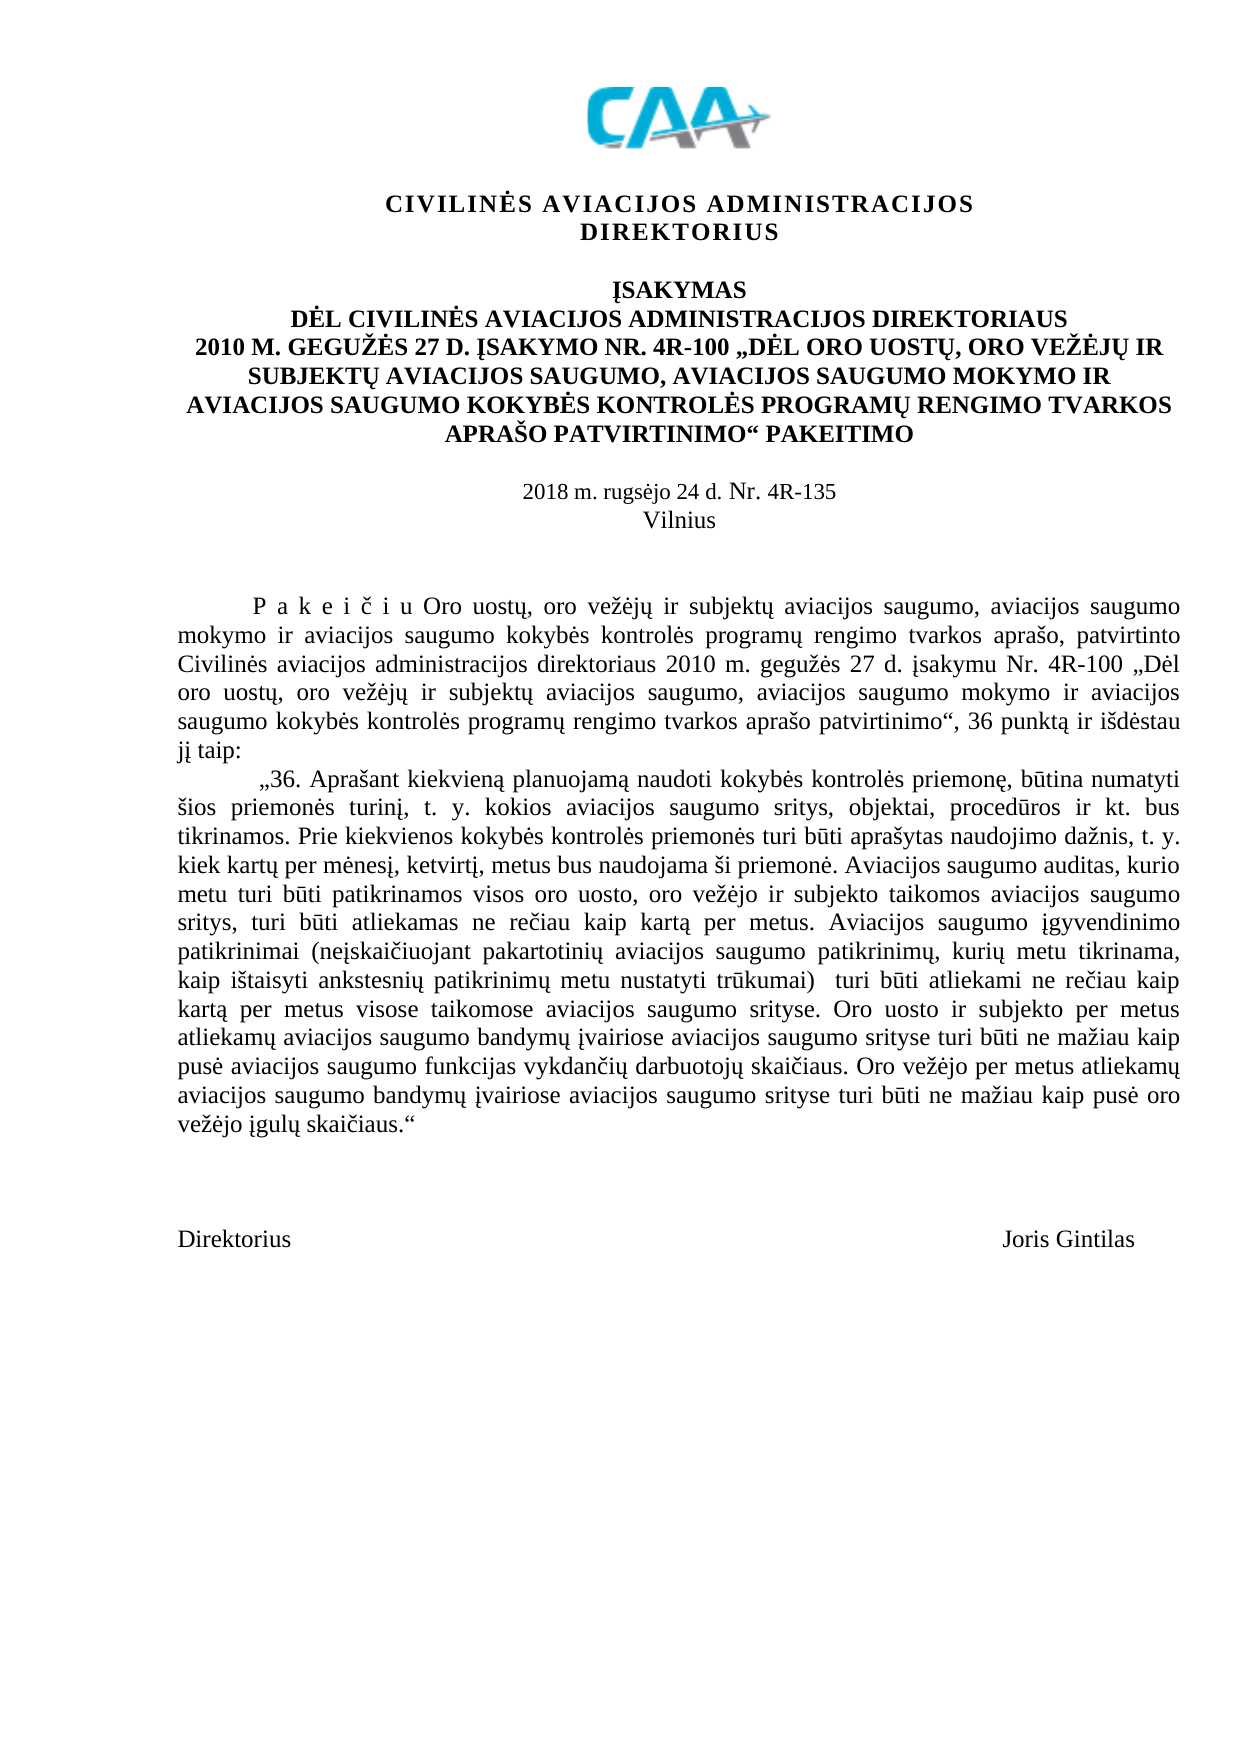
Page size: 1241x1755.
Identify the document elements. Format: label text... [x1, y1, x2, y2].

text „36. Aprašant kiekvieną planuojamą naudoti kokybės kontrolės priemonę, būtina numatyti šios priemonės turinį, t. y. kokios aviacijos saugumo sritys, objektai, procedūros ir kt. bus tikrinamos. Prie kiekvienos kokybės kontrolės priemonės turi būti aprašytas naudojimo dažnis, t. y. kiek kartų per mėnesį, ketvirtį, metus bus naudojama ši priemonė. Aviacijos saugumo auditas, kurio metu turi būti patikrinamos visos oro uosto, oro vežėjo ir subjekto taikomos aviacijos saugumo sritys, turi būti atliekamas ne rečiau kaip kartą per metus. Aviacijos saugumo įgyvendinimo patikrinimai (neįskaičiuojant pakartotinių aviacijos saugumo patikrinimų, kurių metu tikrinama, kaip ištaisyti ankstesnių patikrinimų metu nustatyti trūkumai) turi būti atliekami ne rečiau kaip kartą per metus visose taikomose aviacijos saugumo srityse. Oro uosto ir subjekto per metus atliekamų aviacijos saugumo bandymų įvairiose aviacijos saugumo srityse turi būti ne mažiau kaip pusė aviacijos saugumo funkcijas vykdančių darbuotojų skaičiaus. Oro vežėjo per metus atliekamų aviacijos saugumo bandymų įvairiose aviacijos saugumo srityse turi būti ne mažiau kaip pusė oro vežėjo įgulų skaičiaus.“ [177, 764, 1181, 1137]
text Vilnius [177, 505, 1181, 534]
text 2018 m. rugsėjo 24 d. Nr. 4R-135 [177, 476, 1181, 505]
text DĖL Civilinės aviacijos administracijos direktoriaus 2010 m. gegužės 27 d. įsakymo Nr. 4R-100 „DĖL ORO UOSTŲ, ORO VEŽĖJŲ IR SUBJEKTŲ AVIACIJOS SAUGUMO, AVIACIJOS SAUGUMO MOKYMO IR AVIACIJOS SAUGUMO KOKYBĖS KONTROLĖS PROGRAMŲ RENGIMO TVARKOS APRAŠO PATVIRTINIMO“ pakeitimo [177, 304, 1181, 447]
text ĮSAKYMAS [177, 275, 1181, 304]
text Direktorius Joris Gintilas [177, 1224, 1181, 1252]
text CIVILINĖS AVIACIJOS ADMINISTRACIJOS [177, 189, 1181, 217]
text DIREKTORIUS [177, 217, 1181, 246]
text P a k e i č i u Oro uostų, oro vežėjų ir subjektų aviacijos saugumo, aviacijos saugumo mokymo ir aviacijos saugumo kokybės kontrolės programų rengimo tvarkos aprašo, patvirtinto Civilinės aviacijos administracijos direktoriaus 2010 m. gegužės 27 d. įsakymu Nr. 4R-100 „Dėl oro uostų, oro vežėjų ir subjektų aviacijos saugumo, aviacijos saugumo mokymo ir aviacijos saugumo kokybės kontrolės programų rengimo tvarkos aprašo patvirtinimo“, 36 punktą ir išdėstau jį taip: [177, 591, 1181, 764]
